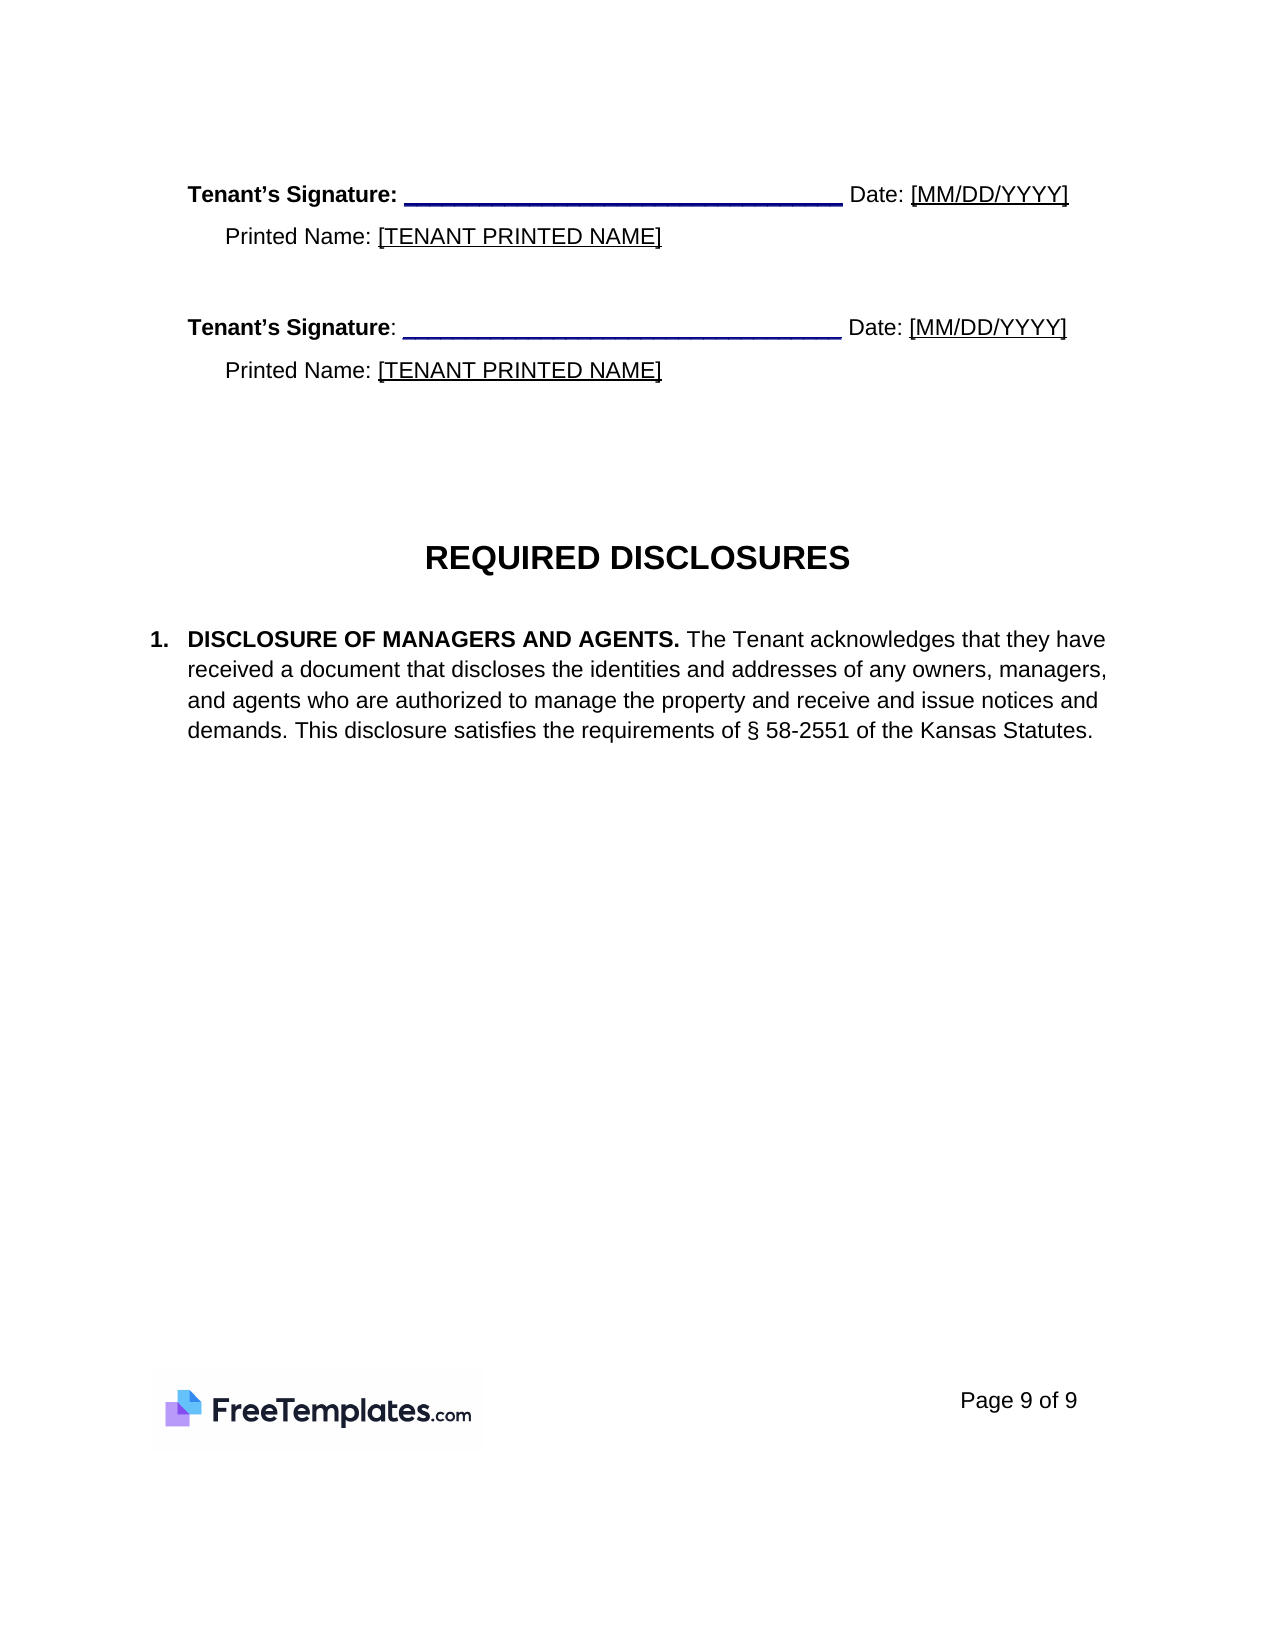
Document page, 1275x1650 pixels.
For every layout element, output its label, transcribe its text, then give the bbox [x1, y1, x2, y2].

subtitle Tenant’s Signature: ___________________________________ Date: [MM/DD/YYYY] [187, 181, 1125, 207]
subtitle Printed Name: [TENANT PRINTED NAME] [225, 223, 1125, 249]
subtitle REQUIRED DISCLOSURES [150, 538, 1125, 576]
subtitle Tenant’s Signature: ___________________________________ Date: [MM/DD/YYYY] [187, 314, 1125, 340]
list DISCLOSURE OF MANAGERS AND AGENTS. The Tenant acknowledges that they have received a document that discloses the identities and addresses of any owners, managers, and agents who are authorized to manage the property and receive and issue notices and demands. This disclosure satisfies the requirements of § 58-2551 of the Kansas Statutes. [150, 626, 1125, 743]
subtitle Printed Name: [TENANT PRINTED NAME] [225, 357, 1125, 383]
